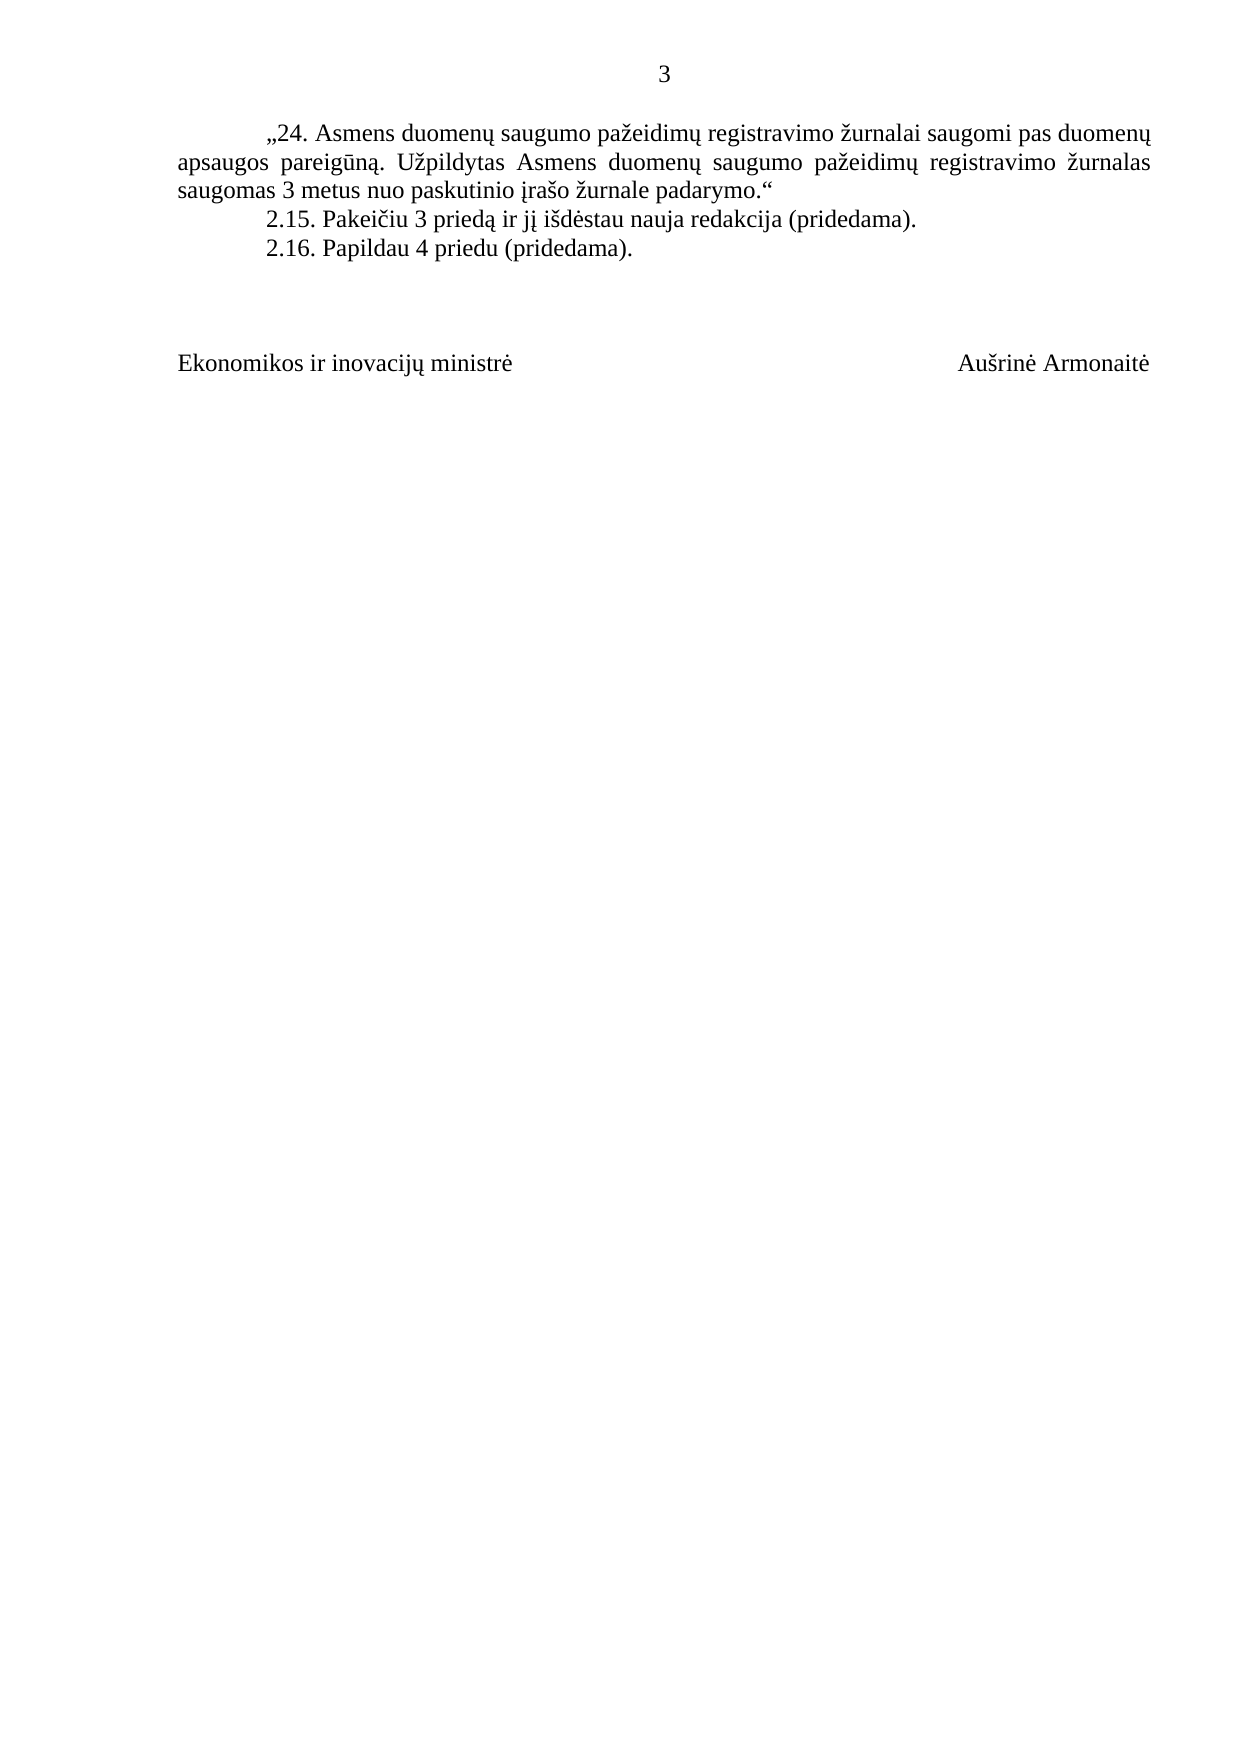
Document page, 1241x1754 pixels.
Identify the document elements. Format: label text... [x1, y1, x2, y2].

text 2.15. Pakeičiu 3 priedą ir jį išdėstau nauja redakcija (pridedama). [177, 204, 1152, 233]
text 2.16. Papildau 4 priedu (pridedama). [177, 233, 1152, 262]
text „24. Asmens duomenų saugumo pažeidimų registravimo žurnalai saugomi pas duomenų apsaugos pareigūną. Užpildytas Asmens duomenų saugumo pažeidimų registravimo žurnalas saugomas 3 metus nuo paskutinio įrašo žurnale padarymo.“ [177, 118, 1152, 204]
text Ekonomikos ir inovacijų ministrė Aušrinė Armonaitė [177, 348, 1152, 377]
